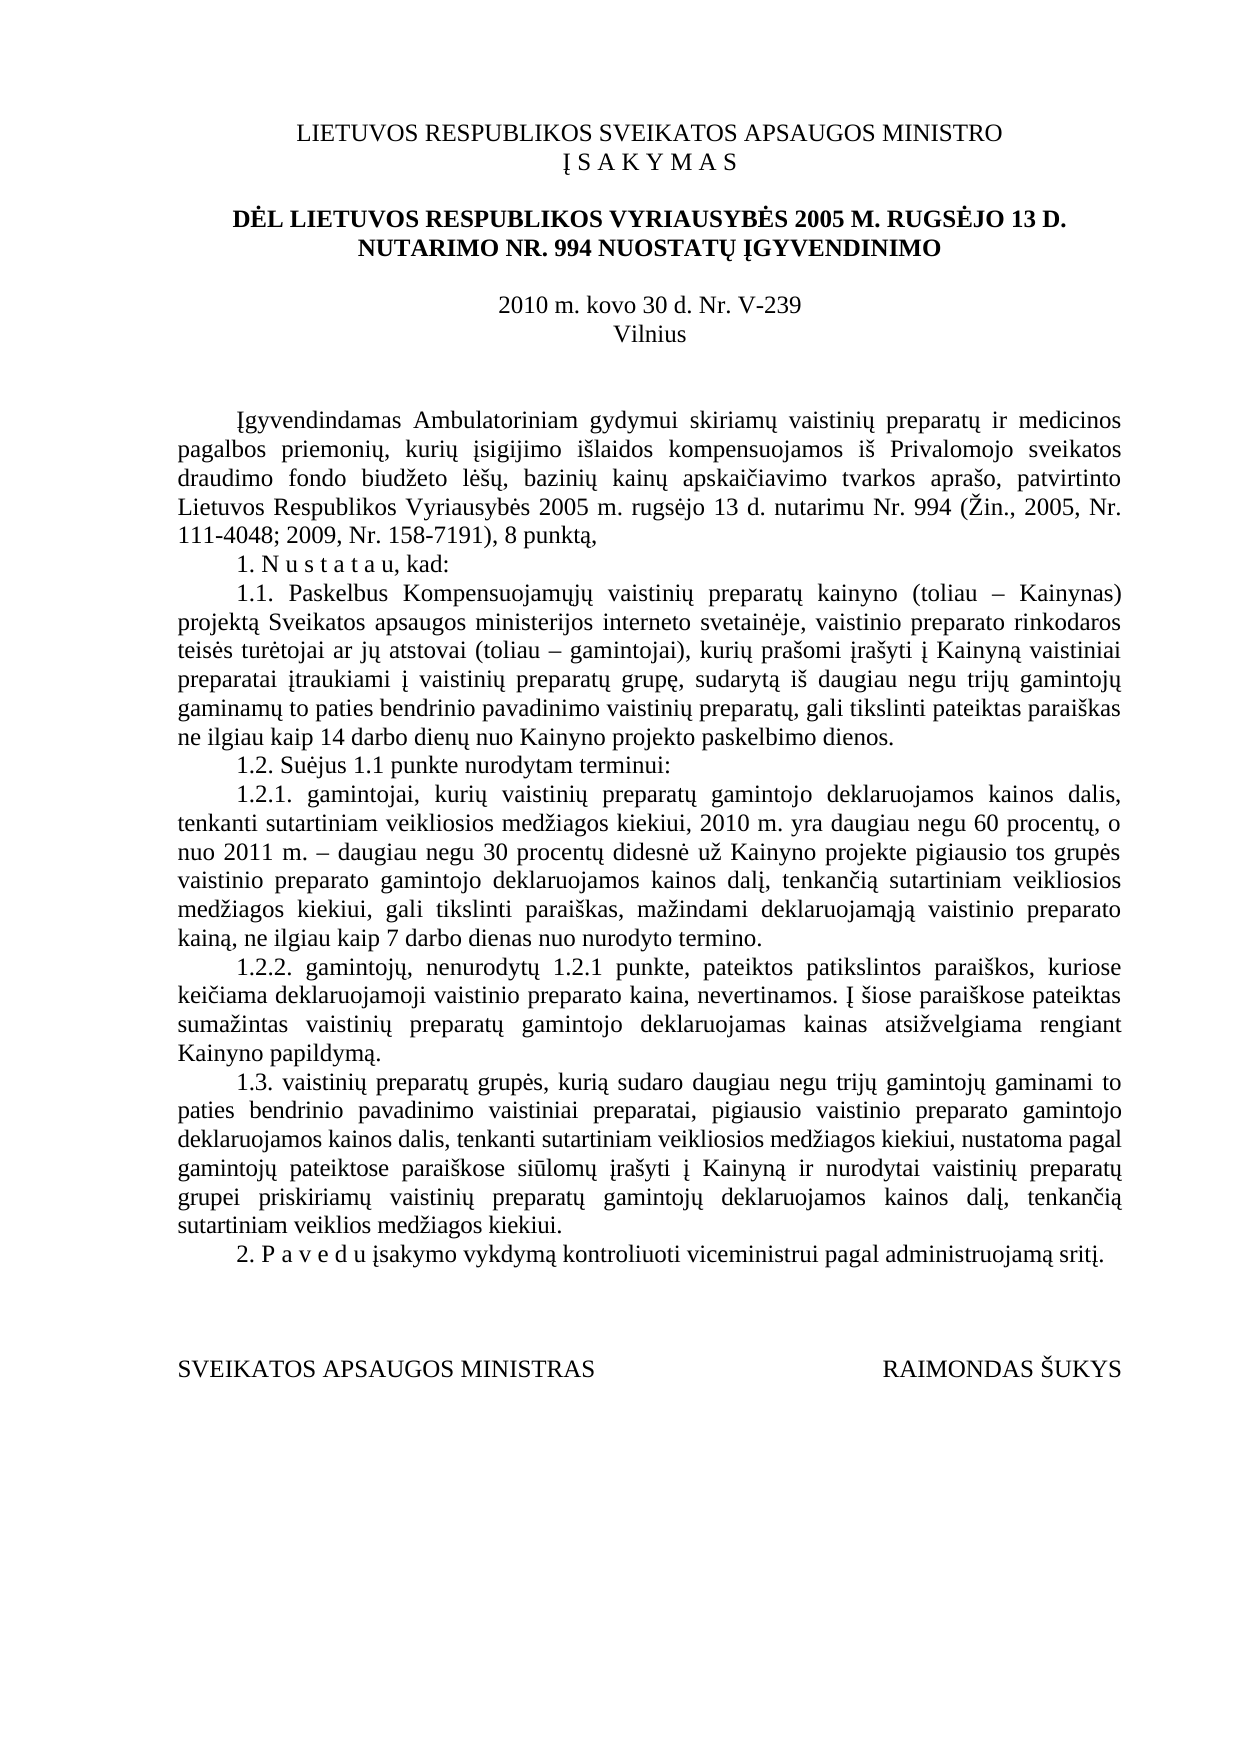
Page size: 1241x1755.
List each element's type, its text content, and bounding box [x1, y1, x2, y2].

text 1.2. Suėjus 1.1 punkte nurodytam terminui: [177, 751, 1122, 779]
text LIETUVOS RESPUBLIKOS SVEIKATOS APSAUGOS MINISTRO [177, 118, 1122, 147]
text 1.1. Paskelbus Kompensuojamųjų vaistinių preparatų kainyno (toliau – Kainynas) projektą Sveikatos apsaugos ministerijos interneto svetainėje, vaistinio preparato rinkodaros teisės turėtojai ar jų atstovai (toliau – gamintojai), kurių prašomi įrašyti į Kainyną vaistiniai preparatai įtraukiami į vaistinių preparatų grupę, sudarytą iš daugiau negu trijų gamintojų gaminamų to paties bendrinio pavadinimo vaistinių preparatų, gali tikslinti pateiktas paraiškas ne ilgiau kaip 14 darbo dienų nuo Kainyno projekto paskelbimo dienos. [177, 578, 1122, 751]
text 1.2.1. gamintojai, kurių vaistinių preparatų gamintojo deklaruojamos kainos dalis, tenkanti sutartiniam veikliosios medžiagos kiekiui, 2010 m. yra daugiau negu 60 procentų, o nuo 2011 m. – daugiau negu 30 procentų didesnė už Kainyno projekte pigiausio tos grupės vaistinio preparato gamintojo deklaruojamos kainos dalį, tenkančią sutartiniam veikliosios medžiagos kiekiui, gali tikslinti paraiškas, mažindami deklaruojamąją vaistinio preparato kainą, ne ilgiau kaip 7 darbo dienas nuo nurodyto termino. [177, 779, 1122, 952]
text Vilnius [177, 319, 1122, 348]
text SVEIKATOS APSAUGOS MINISTRAS RAIMONDAS ŠUKYS [177, 1354, 1122, 1383]
text Įgyvendindamas Ambulatoriniam gydymui skiriamų vaistinių preparatų ir medicinos pagalbos priemonių, kurių įsigijimo išlaidos kompensuojamos iš Privalomojo sveikatos draudimo fondo biudžeto lėšų, bazinių kainų apskaičiavimo tvarkos aprašo, patvirtinto Lietuvos Respublikos Vyriausybės 2005 m. rugsėjo 13 d. nutarimu Nr. 994 (Žin., 2005, Nr. 111-4048; 2009, Nr. 158-7191), 8 punktą, [177, 406, 1122, 549]
text Į S A K Y M A S [177, 147, 1122, 176]
text 1.3. vaistinių preparatų grupės, kurią sudaro daugiau negu trijų gamintojų gaminami to paties bendrinio pavadinimo vaistiniai preparatai, pigiausio vaistinio preparato gamintojo deklaruojamos kainos dalis, tenkanti sutartiniam veikliosios medžiagos kiekiui, nustatoma pagal gamintojų pateiktose paraiškose siūlomų įrašyti į Kainyną ir nurodytai vaistinių preparatų grupei priskiriamų vaistinių preparatų gamintojų deklaruojamos kainos dalį, tenkančią sutartiniam veiklios medžiagos kiekiui. [177, 1067, 1122, 1239]
text DĖL LIETUVOS RESPUBLIKOS VYRIAUSYBĖS 2005 M. RUGSĖJO 13 D. NUTARIMO NR. 994 NUOSTATŲ ĮGYVENDINIMO [177, 204, 1122, 262]
text 1. N u s t a t a u, kad: [177, 549, 1122, 578]
text 2010 m. kovo 30 d. Nr. V-239 [177, 291, 1122, 319]
text 1.2.2. gamintojų, nenurodytų 1.2.1 punkte, pateiktos patikslintos paraiškos, kuriose keičiama deklaruojamoji vaistinio preparato kaina, nevertinamos. Į šiose paraiškose pateiktas sumažintas vaistinių preparatų gamintojo deklaruojamas kainas atsižvelgiama rengiant Kainyno papildymą. [177, 952, 1122, 1067]
text 2. P a v e d u įsakymo vykdymą kontroliuoti viceministrui pagal administruojamą sritį. [177, 1239, 1122, 1268]
